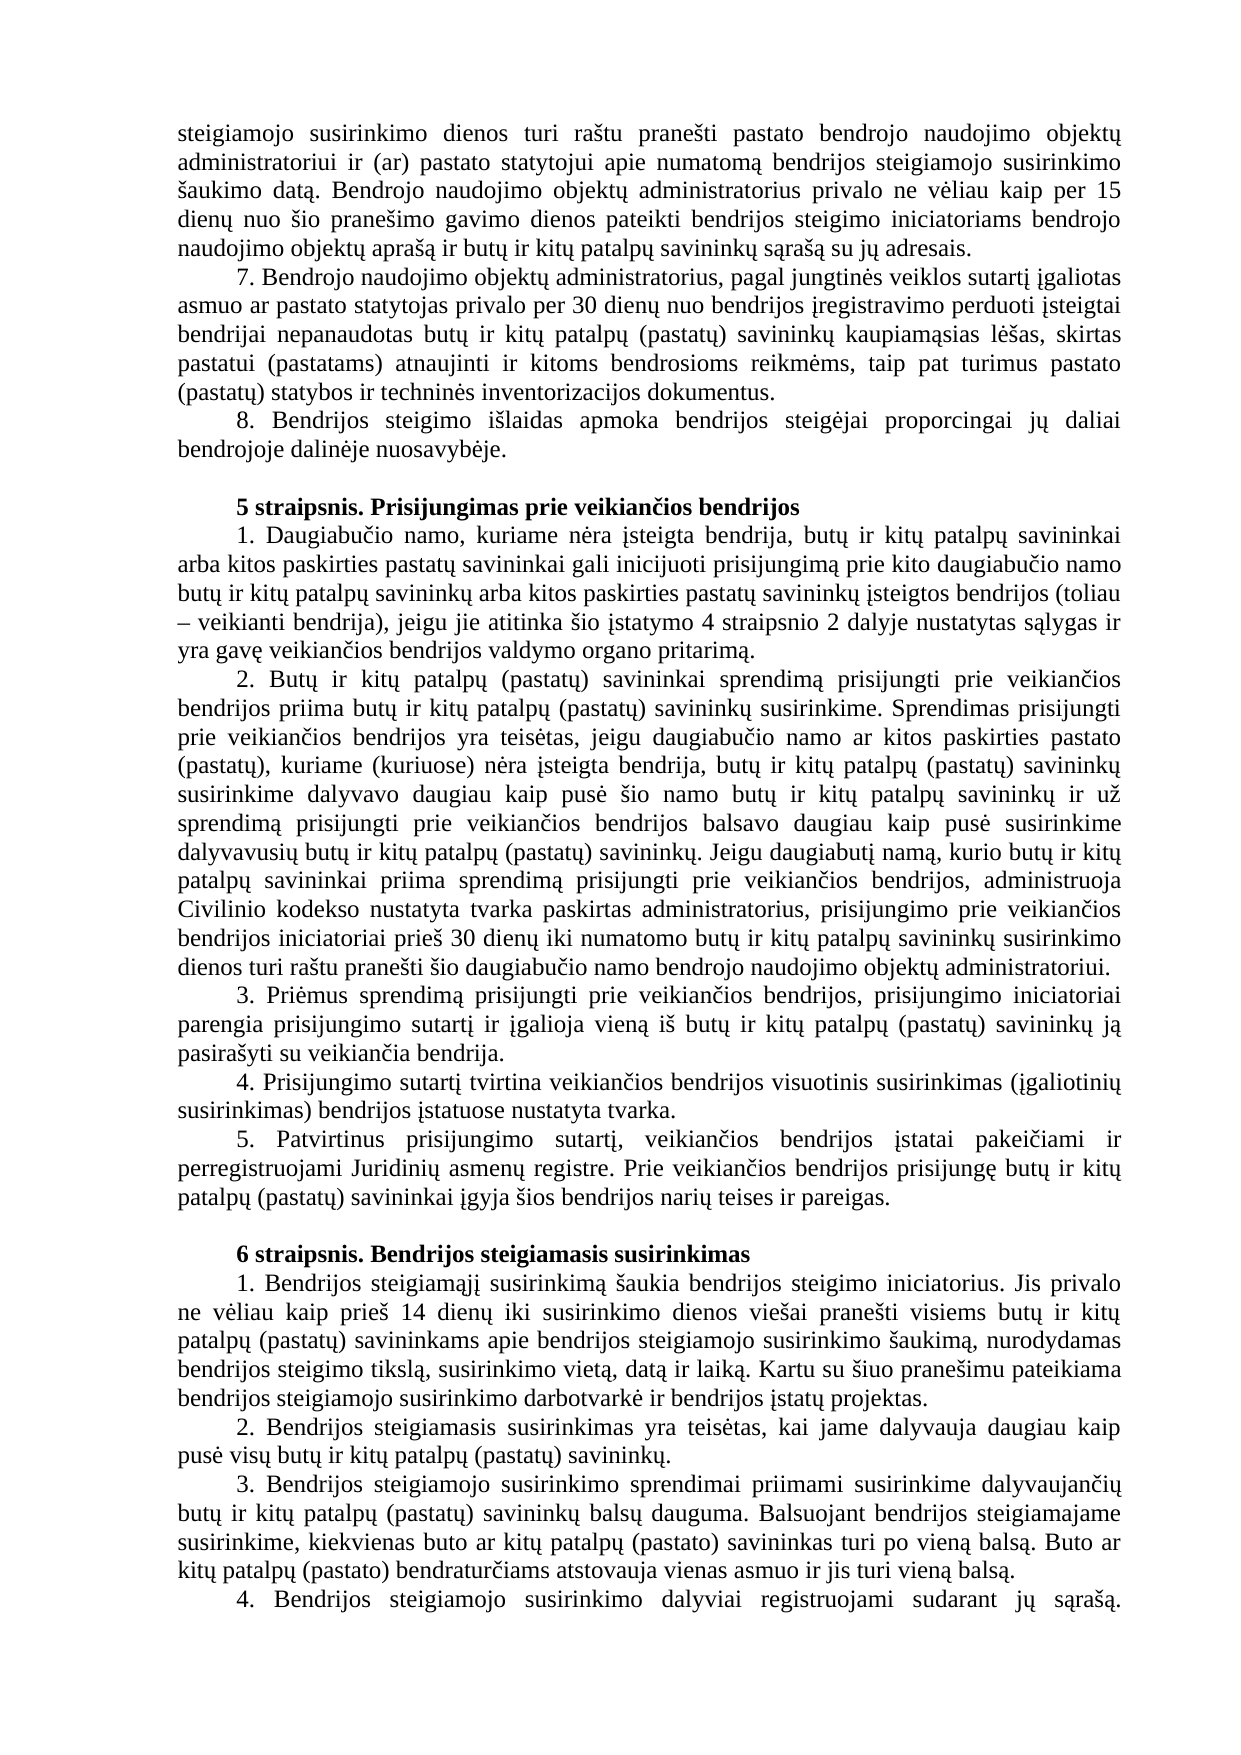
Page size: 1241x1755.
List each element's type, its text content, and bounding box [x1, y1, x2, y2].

text 7. Bendrojo naudojimo objektų administratorius, pagal jungtinės veiklos sutartį įgaliotas asmuo ar pastato statytojas privalo per 30 dienų nuo bendrijos įregistravimo perduoti įsteigtai bendrijai nepanaudotas butų ir kitų patalpų (pastatų) savininkų kaupiamąsias lėšas, skirtas pastatui (pastatams) atnaujinti ir kitoms bendrosioms reikmėms, taip pat turimus pastato (pastatų) statybos ir techninės inventorizacijos dokumentus. [177, 262, 1122, 406]
text 8. Bendrijos steigimo išlaidas apmoka bendrijos steigėjai proporcingai jų daliai bendrojoje dalinėje nuosavybėje. [177, 406, 1122, 463]
text 4. Prisijungimo sutartį tvirtina veikiančios bendrijos visuotinis susirinkimas (įgaliotinių susirinkimas) bendrijos įstatuose nustatyta tvarka. [177, 1067, 1122, 1124]
text 2. Bendrijos steigiamasis susirinkimas yra teisėtas, kai jame dalyvauja daugiau kaip pusė visų butų ir kitų patalpų (pastatų) savininkų. [177, 1412, 1122, 1469]
text 3. Priėmus sprendimą prisijungti prie veikiančios bendrijos, prisijungimo iniciatoriai parengia prisijungimo sutartį ir įgalioja vieną iš butų ir kitų patalpų (pastatų) savininkų ją pasirašyti su veikiančia bendrija. [177, 981, 1122, 1067]
text 1. Bendrijos steigiamąjį susirinkimą šaukia bendrijos steigimo iniciatorius. Jis privalo ne vėliau kaip prieš 14 dienų iki susirinkimo dienos viešai pranešti visiems butų ir kitų patalpų (pastatų) savininkams apie bendrijos steigiamojo susirinkimo šaukimą, nurodydamas bendrijos steigimo tikslą, susirinkimo vietą, datą ir laiką. Kartu su šiuo pranešimu pateikiama bendrijos steigiamojo susirinkimo darbotvarkė ir bendrijos įstatų projektas. [177, 1268, 1122, 1412]
text 6 straipsnis. Bendrijos steigiamasis susirinkimas [177, 1239, 1122, 1268]
text 5 straipsnis. Prisijungimas prie veikiančios bendrijos [177, 492, 1122, 521]
text 4. Bendrijos steigiamojo susirinkimo dalyviai registruojami sudarant jų sąrašą. [177, 1584, 1122, 1613]
text 3. Bendrijos steigiamojo susirinkimo sprendimai priimami susirinkime dalyvaujančių butų ir kitų patalpų (pastatų) savininkų balsų dauguma. Balsuojant bendrijos steigiamajame susirinkime, kiekvienas buto ar kitų patalpų (pastato) savininkas turi po vieną balsą. Buto ar kitų patalpų (pastato) bendraturčiams atstovauja vienas asmuo ir jis turi vieną balsą. [177, 1469, 1122, 1584]
text 5. Patvirtinus prisijungimo sutartį, veikiančios bendrijos įstatai pakeičiami ir perregistruojami Juridinių asmenų registre. Prie veikiančios bendrijos prisijungę butų ir kitų patalpų (pastatų) savininkai įgyja šios bendrijos narių teises ir pareigas. [177, 1124, 1122, 1211]
text steigiamojo susirinkimo dienos turi raštu pranešti pastato bendrojo naudojimo objektų administratoriui ir (ar) pastato statytojui apie numatomą bendrijos steigiamojo susirinkimo šaukimo datą. Bendrojo naudojimo objektų administratorius privalo ne vėliau kaip per 15 dienų nuo šio pranešimo gavimo dienos pateikti bendrijos steigimo iniciatoriams bendrojo naudojimo objektų aprašą ir butų ir kitų patalpų savininkų sąrašą su jų adresais. [177, 118, 1122, 262]
text 1. Daugiabučio namo, kuriame nėra įsteigta bendrija, butų ir kitų patalpų savininkai arba kitos paskirties pastatų savininkai gali inicijuoti prisijungimą prie kito daugiabučio namo butų ir kitų patalpų savininkų arba kitos paskirties pastatų savininkų įsteigtos bendrijos (toliau – veikianti bendrija), jeigu jie atitinka šio įstatymo 4 straipsnio 2 dalyje nustatytas sąlygas ir yra gavę veikiančios bendrijos valdymo organo pritarimą. [177, 521, 1122, 664]
text 2. Butų ir kitų patalpų (pastatų) savininkai sprendimą prisijungti prie veikiančios bendrijos priima butų ir kitų patalpų (pastatų) savininkų susirinkime. Sprendimas prisijungti prie veikiančios bendrijos yra teisėtas, jeigu daugiabučio namo ar kitos paskirties pastato (pastatų), kuriame (kuriuose) nėra įsteigta bendrija, butų ir kitų patalpų (pastatų) savininkų susirinkime dalyvavo daugiau kaip pusė šio namo butų ir kitų patalpų savininkų ir už sprendimą prisijungti prie veikiančios bendrijos balsavo daugiau kaip pusė susirinkime dalyvavusių butų ir kitų patalpų (pastatų) savininkų. Jeigu daugiabutį namą, kurio butų ir kitų patalpų savininkai priima sprendimą prisijungti prie veikiančios bendrijos, administruoja Civilinio kodekso nustatyta tvarka paskirtas administratorius, prisijungimo prie veikiančios bendrijos iniciatoriai prieš 30 dienų iki numatomo butų ir kitų patalpų savininkų susirinkimo dienos turi raštu pranešti šio daugiabučio namo bendrojo naudojimo objektų administratoriui. [177, 664, 1122, 981]
